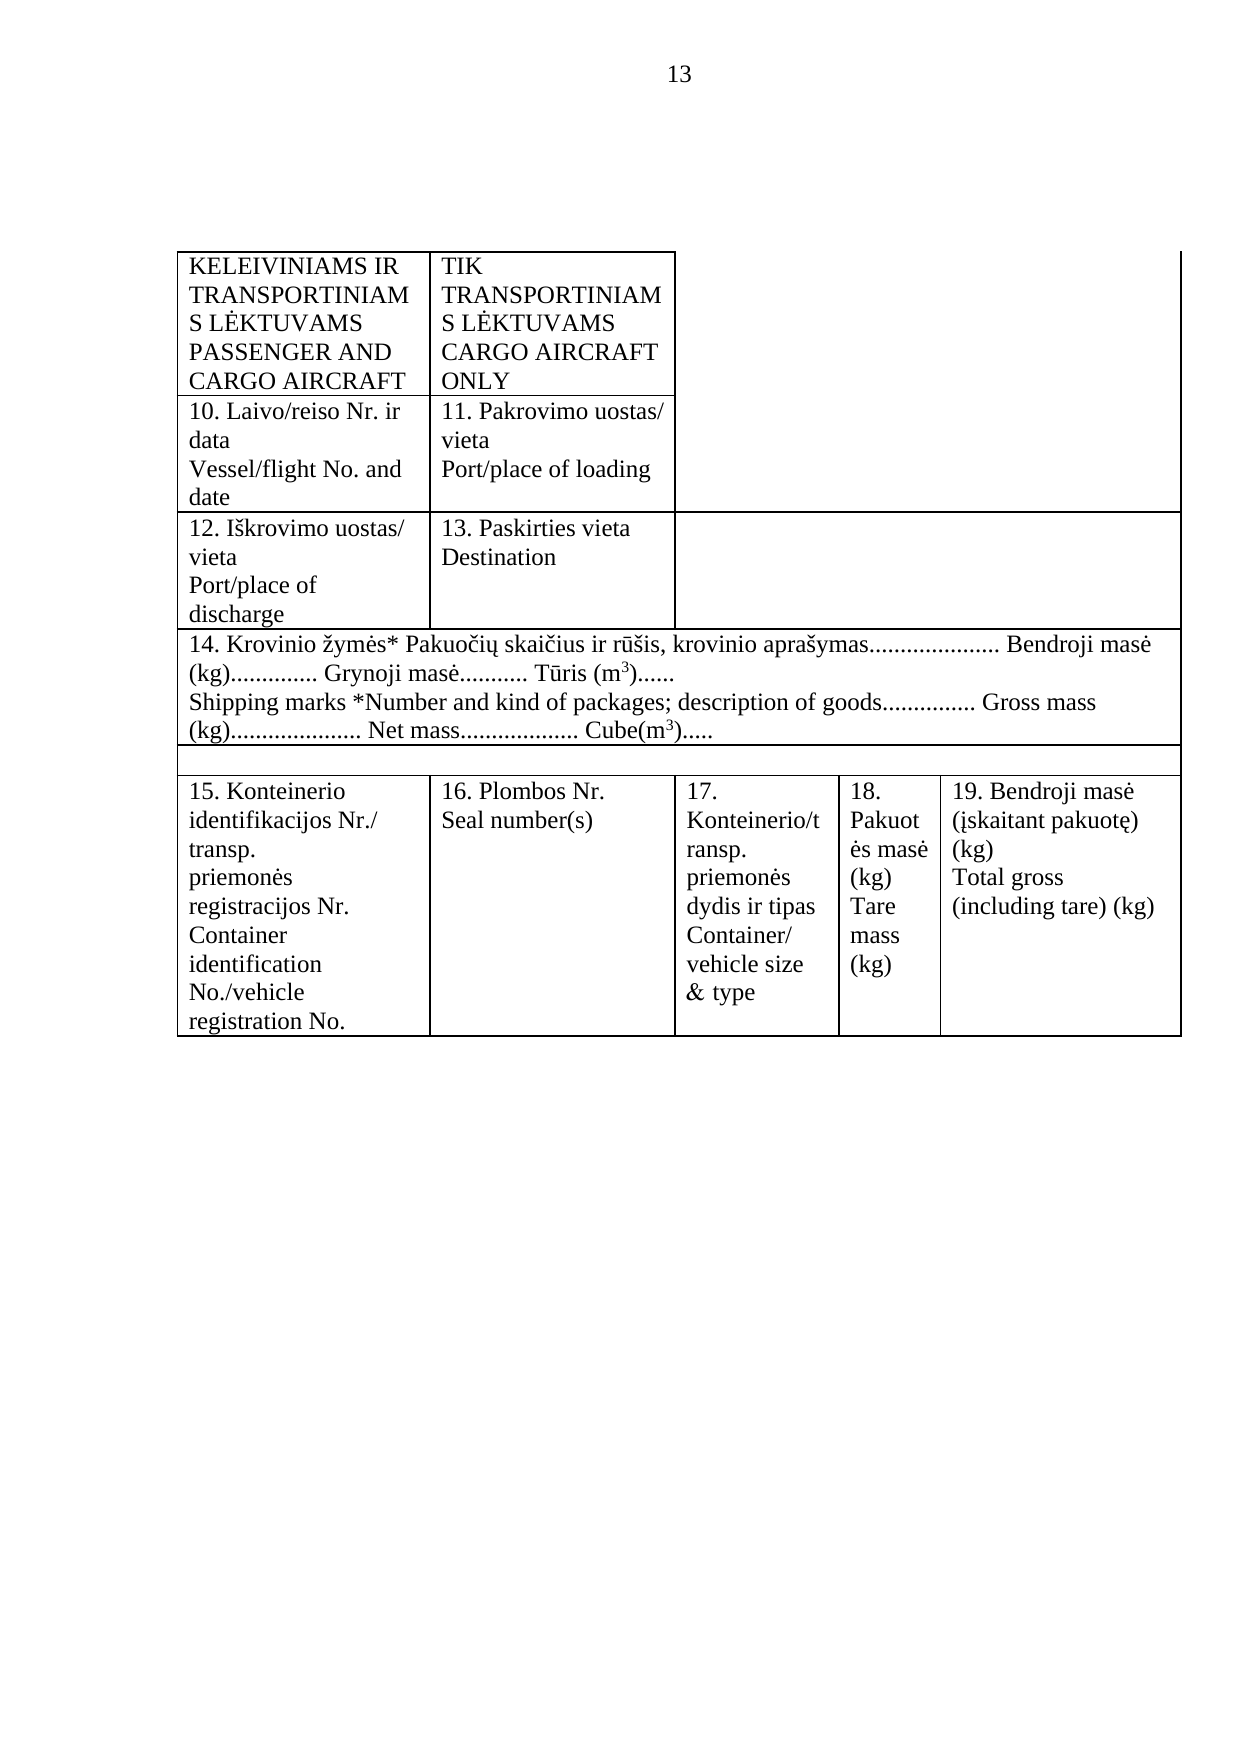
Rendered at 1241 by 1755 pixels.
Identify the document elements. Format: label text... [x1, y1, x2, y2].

table_cell 16. Plombos Nr. Seal number(s) [431, 776, 674, 1035]
table_cell 11. Pakrovimo uostas/ vieta Port/place of loading [431, 396, 674, 511]
table_cell 15. Konteinerio identifikacijos Nr./ transp. priemonės registracijos Nr. Container identification No./vehicle registration No. [178, 776, 429, 1035]
table_cell 13. Paskirties vieta Destination [431, 513, 674, 628]
table_cell TIK TRANSPORTINIAMS LĖKTUVAMS CARGO AIRCRAFT ONLY [431, 253, 674, 395]
table_cell 12. Iškrovimo uostas/ vieta Port/place of discharge [178, 513, 429, 628]
table_cell KELEIVINIAMS IR TRANSPORTINIAMS LĖKTUVAMS PASSENGER AND CARGO AIRCRAFT [178, 253, 429, 395]
table_cell 14. Krovinio žymės* Pakuočių skaičius ir rūšis, krovinio aprašymas..................... Bendroji masė (kg).............. Grynoji masė........... Tūris (m3)...... Shipping marks *Number and kind of packages; description of goods............... Gross mass (kg)..................... Net mass................... Cube(m3)..... [178, 630, 1180, 744]
table_cell [676, 251, 1180, 395]
table_cell [676, 395, 1180, 511]
table_cell [178, 746, 1180, 775]
table_cell [676, 513, 1180, 628]
table_cell 19. Bendroji masė (įskaitant pakuotę) (kg) Total gross (including tare) (kg) [941, 776, 1180, 1035]
table_cell 10. Laivo/reiso Nr. ir data Vessel/flight No. and date [178, 396, 429, 511]
table_cell 17. Konteinerio/transp. priemonės dydis ir tipas Container/vehicle size & type [676, 776, 838, 1035]
table_cell 18. Pakuotės masė (kg) Tare mass (kg) [840, 776, 940, 1035]
